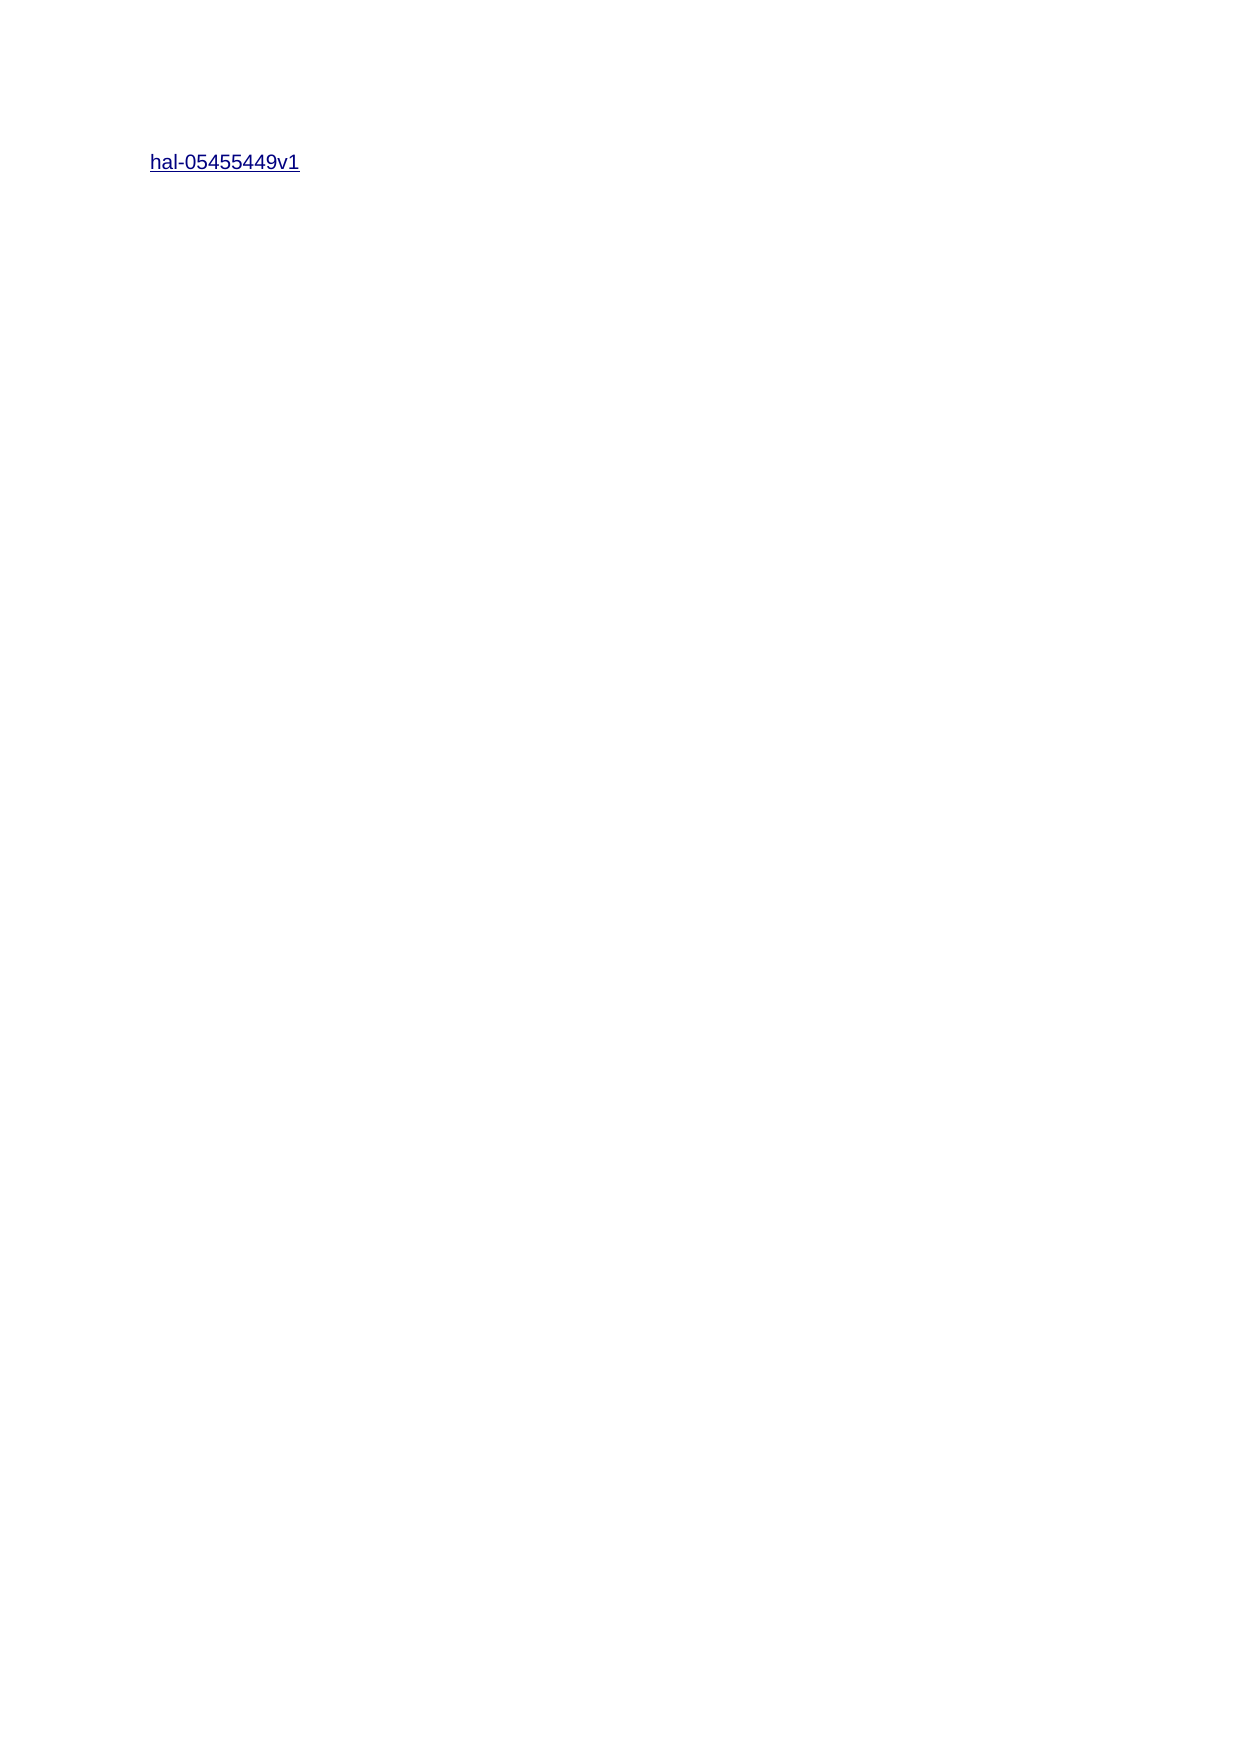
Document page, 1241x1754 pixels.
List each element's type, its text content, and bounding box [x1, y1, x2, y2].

table_header hal-05455449v1 [150, 150, 1090, 174]
